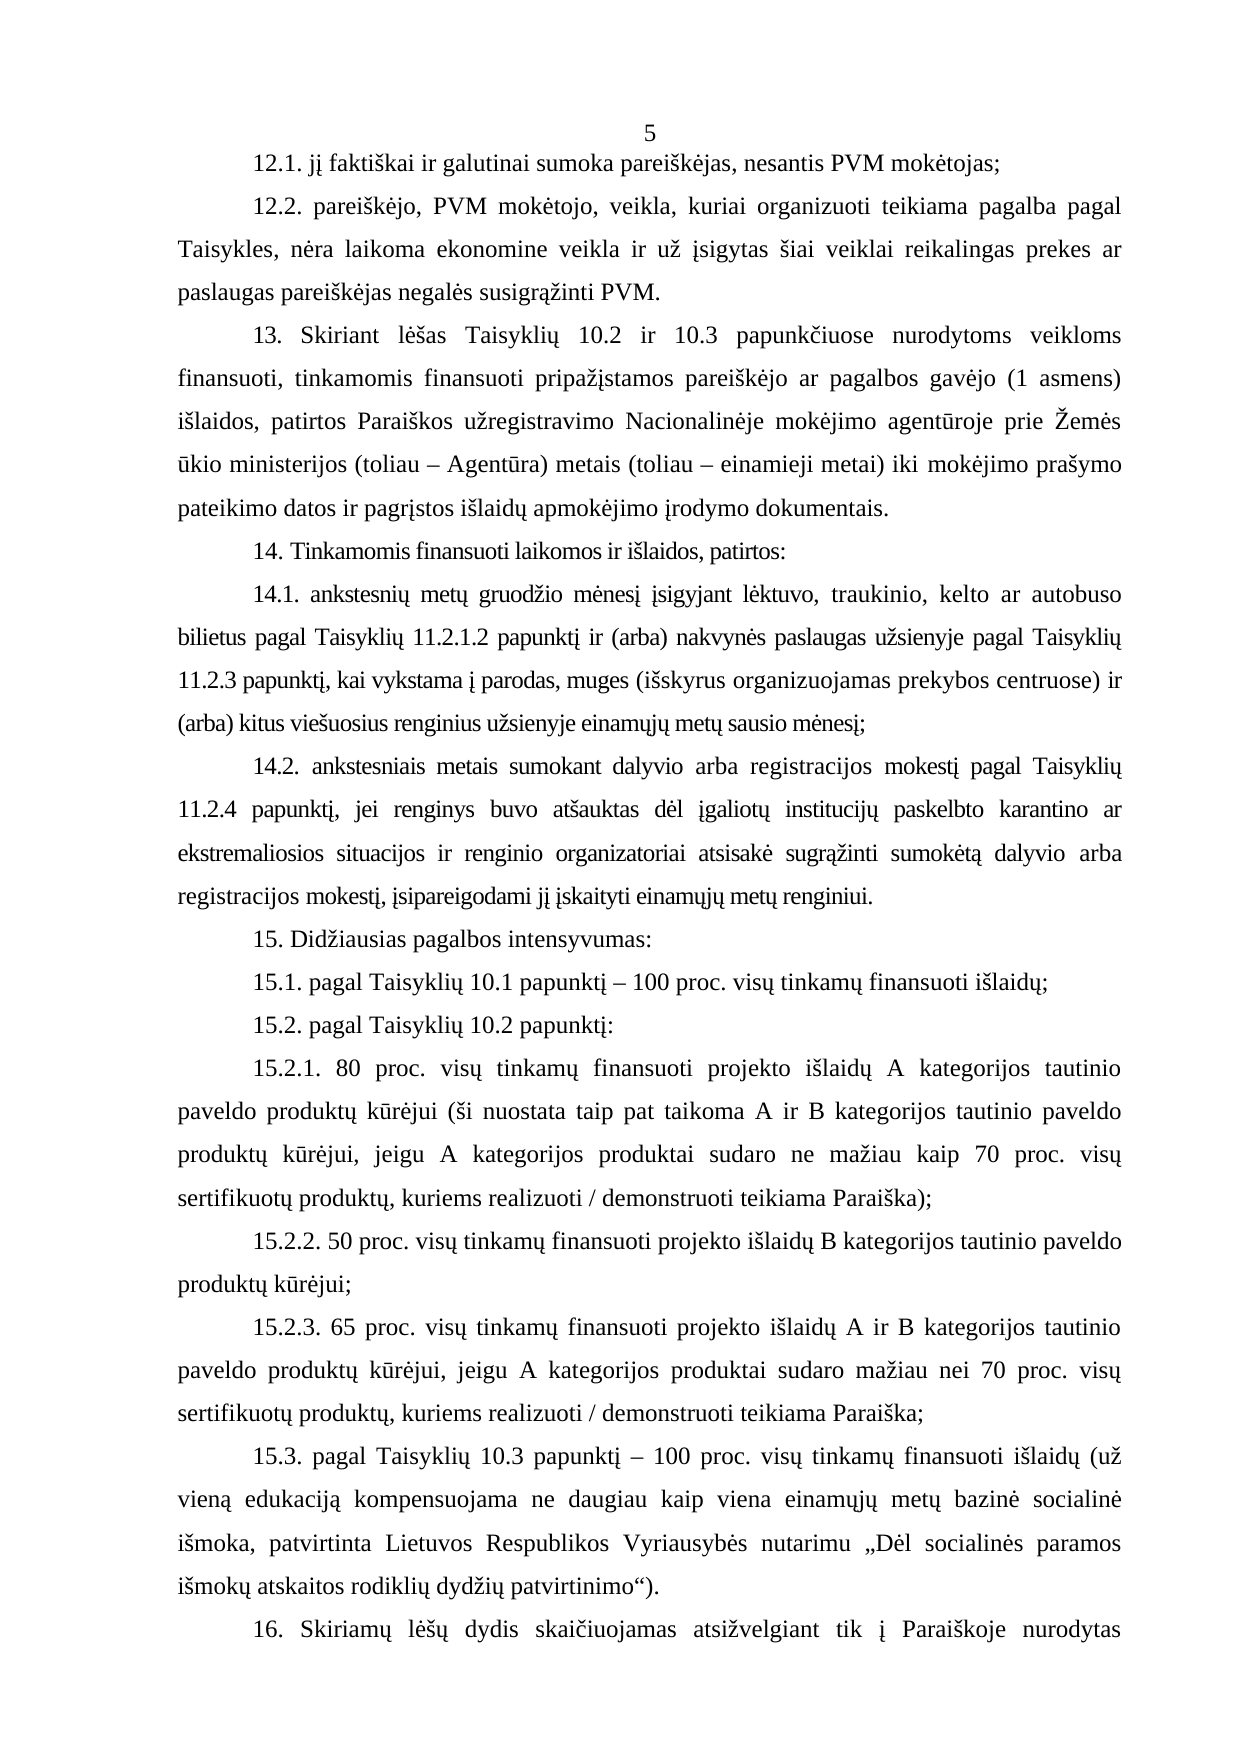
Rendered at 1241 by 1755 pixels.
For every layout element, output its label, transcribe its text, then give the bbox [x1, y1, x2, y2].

text 16. Skiriamų lėšų dydis skaičiuojamas atsižvelgiant tik į Paraiškoje nurodytas [177, 1614, 1122, 1643]
text 15.2. pagal Taisyklių 10.2 papunktį: [177, 1010, 1122, 1039]
text 14. Tinkamomis finansuoti laikomos ir išlaidos, patirtos: [177, 536, 1122, 564]
text 13. Skiriant lėšas Taisyklių 10.2 ir 10.3 papunkčiuose nurodytoms veikloms finansuoti, tinkamomis finansuoti pripažįstamos pareiškėjo ar pagalbos gavėjo (1 asmens) išlaidos, patirtos Paraiškos užregistravimo Nacionalinėje mokėjimo agentūroje prie Žemės ūkio ministerijos (toliau – Agentūra) metais (toliau – einamieji metai) iki mokėjimo prašymo pateikimo datos ir pagrįstos išlaidų apmokėjimo įrodymo dokumentais. [177, 320, 1122, 521]
text 15.2.1. 80 proc. visų tinkamų finansuoti projekto išlaidų A kategorijos tautinio paveldo produktų kūrėjui (ši nuostata taip pat taikoma A ir B kategorijos tautinio paveldo produktų kūrėjui, jeigu A kategorijos produktai sudaro ne mažiau kaip 70 proc. visų sertifikuotų produktų, kuriems realizuoti / demonstruoti teikiama Paraiška); [177, 1053, 1122, 1211]
text 12.2. pareiškėjo, PVM mokėtojo, veikla, kuriai organizuoti teikiama pagalba pagal Taisykles, nėra laikoma ekonomine veikla ir už įsigytas šiai veiklai reikalingas prekes ar paslaugas pareiškėjas negalės susigrąžinti PVM. [177, 191, 1122, 306]
text 15.2.2. 50 proc. visų tinkamų finansuoti projekto išlaidų B kategorijos tautinio paveldo produktų kūrėjui; [177, 1226, 1122, 1298]
text 15.3. pagal Taisyklių 10.3 papunktį – 100 proc. visų tinkamų finansuoti išlaidų (už vieną edukaciją kompensuojama ne daugiau kaip viena einamųjų metų bazinė socialinė išmoka, patvirtinta Lietuvos Respublikos Vyriausybės nutarimu „Dėl socialinės paramos išmokų atskaitos rodiklių dydžių patvirtinimo“). [177, 1441, 1122, 1599]
text 14.2. ankstesniais metais sumokant dalyvio arba registracijos mokestį pagal Taisyklių 11.2.4 papunktį, jei renginys buvo atšauktas dėl įgaliotų institucijų paskelbto karantino ar ekstremaliosios situacijos ir renginio organizatoriai atsisakė sugrąžinti sumokėtą dalyvio arba registracijos mokestį, įsipareigodami jį įskaityti einamųjų metų renginiui. [177, 751, 1122, 909]
text 14.1. ankstesnių metų gruodžio mėnesį įsigyjant lėktuvo, traukinio, kelto ar autobuso bilietus pagal Taisyklių 11.2.1.2 papunktį ir (arba) nakvynės paslaugas užsienyje pagal Taisyklių 11.2.3 papunktį, kai vykstama į parodas, muges (išskyrus organizuojamas prekybos centruose) ir (arba) kitus viešuosius renginius užsienyje einamųjų metų sausio mėnesį; [177, 579, 1122, 737]
text 15.1. pagal Taisyklių 10.1 papunktį – 100 proc. visų tinkamų finansuoti išlaidų; [177, 967, 1122, 996]
text 12.1. jį faktiškai ir galutinai sumoka pareiškėjas, nesantis PVM mokėtojas; [177, 148, 1122, 176]
text 15. Didžiausias pagalbos intensyvumas: [177, 924, 1122, 953]
text 15.2.3. 65 proc. visų tinkamų finansuoti projekto išlaidų A ir B kategorijos tautinio paveldo produktų kūrėjui, jeigu A kategorijos produktai sudaro mažiau nei 70 proc. visų sertifikuotų produktų, kuriems realizuoti / demonstruoti teikiama Paraiška; [177, 1312, 1122, 1427]
